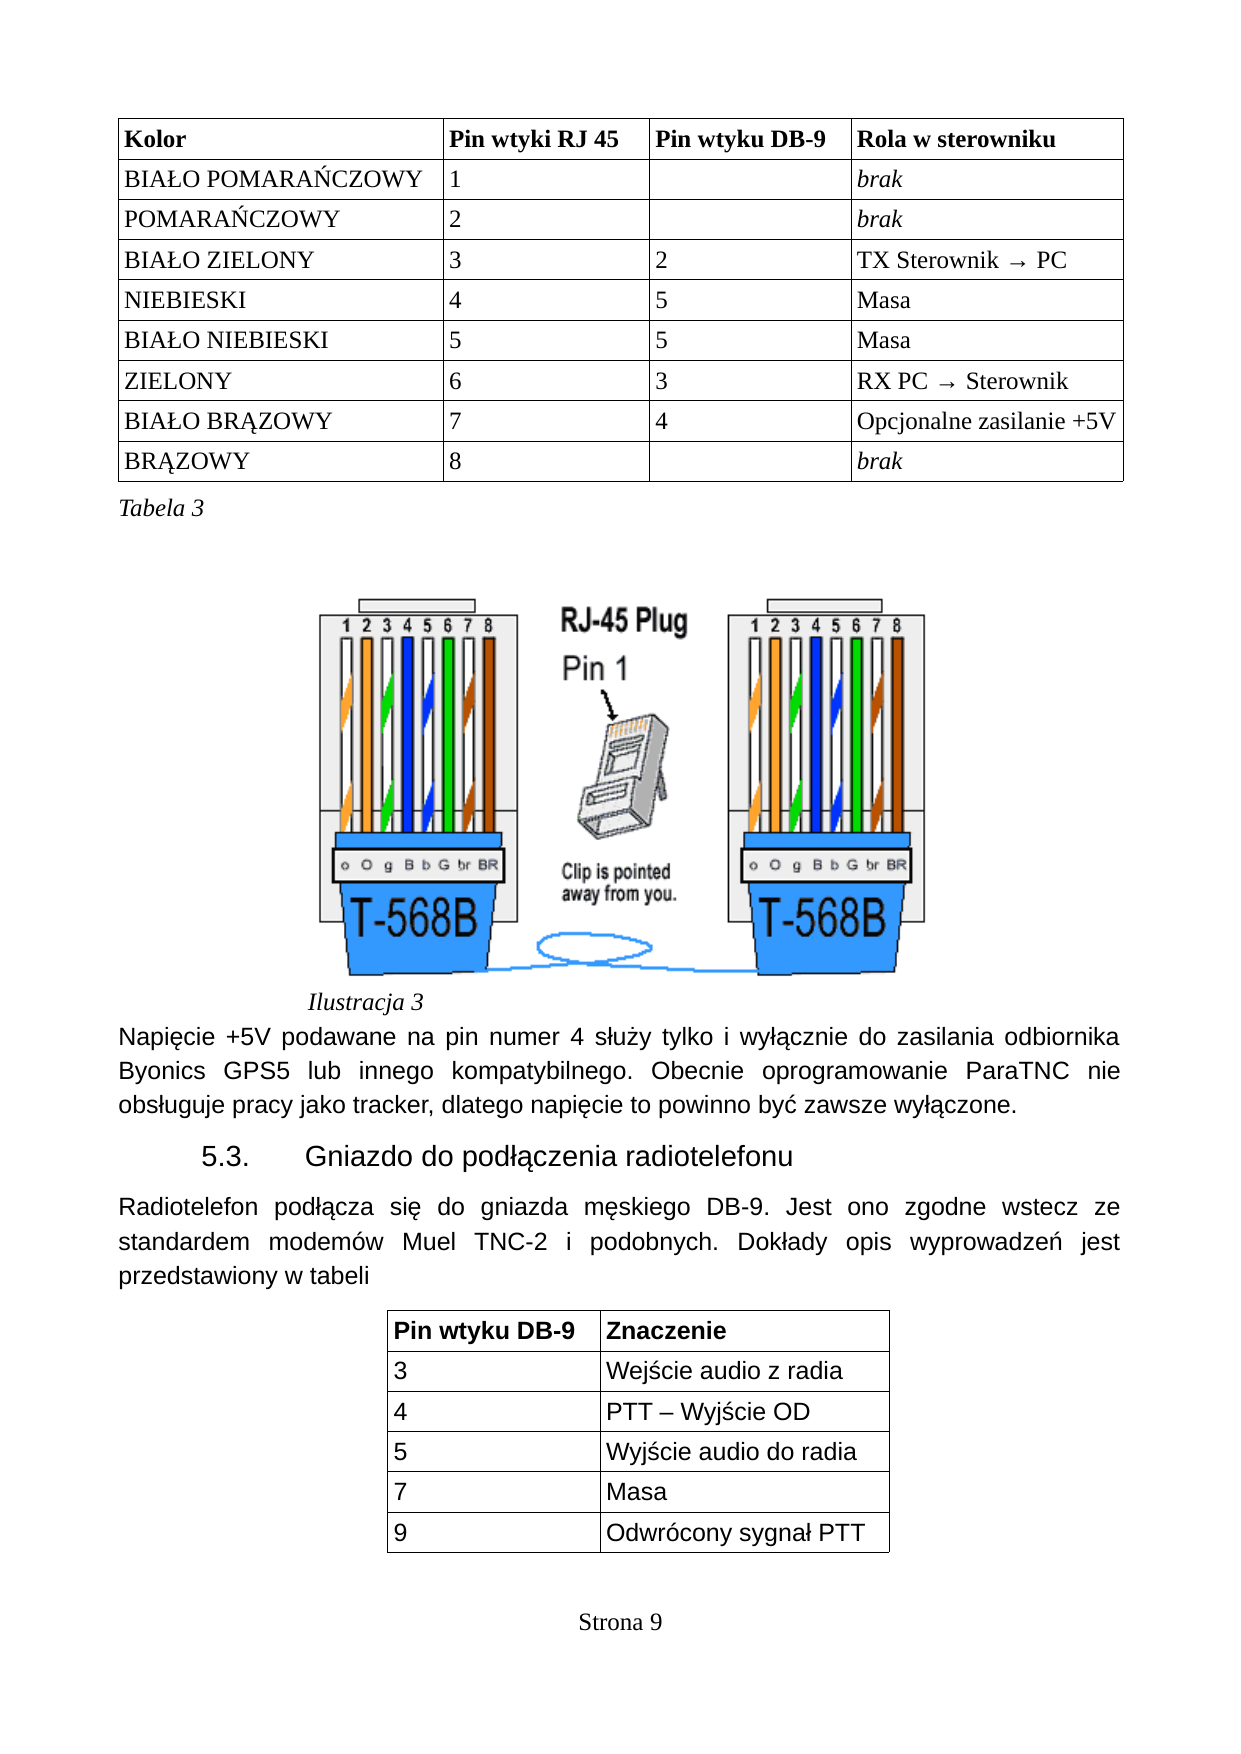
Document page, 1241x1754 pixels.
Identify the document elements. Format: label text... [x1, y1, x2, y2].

table_cell Masa [852, 280, 1123, 320]
text Ilustracja 3 [308, 987, 933, 1016]
table_cell 7 [388, 1472, 600, 1512]
table_cell 4 [444, 280, 649, 320]
table_cell 2 [650, 240, 851, 279]
table_cell BIAŁO POMARAŃCZOWY [119, 160, 443, 199]
table_header Znaczenie [601, 1311, 889, 1351]
table_cell Masa [601, 1472, 889, 1512]
table_cell 6 [444, 361, 649, 400]
text Tabela 3 [118, 493, 1122, 522]
table_cell 9 [388, 1513, 600, 1552]
picture [307, 596, 933, 987]
table_cell Odwrócony sygnał PTT [601, 1513, 889, 1552]
table_cell Wyjście audio do radia [601, 1432, 889, 1471]
table_cell Masa [852, 321, 1123, 360]
table_cell PTT – Wyjście OD [601, 1392, 889, 1431]
table_cell BRĄZOWY [119, 442, 443, 481]
table_cell NIEBIESKI [119, 280, 443, 320]
list Gniazdo do podłączenia radiotelefonu [193, 1139, 1122, 1173]
table_cell 4 [650, 401, 851, 441]
table_header Kolor [119, 119, 443, 158]
table_cell ZIELONY [119, 361, 443, 400]
table_cell [650, 160, 851, 199]
table_cell 1 [444, 160, 649, 199]
table_header Pin wtyku DB-9 [650, 119, 851, 158]
table_cell 3 [444, 240, 649, 279]
table_cell RX PC → Sterownik [852, 361, 1123, 400]
table_cell BIAŁO ZIELONY [119, 240, 443, 279]
table_cell 5 [444, 321, 649, 360]
table_cell 4 [388, 1392, 600, 1431]
table_cell Opcjonalne zasilanie +5V [852, 401, 1123, 441]
table_cell 5 [388, 1432, 600, 1471]
table_cell 7 [444, 401, 649, 441]
table_cell 3 [650, 361, 851, 400]
table_cell POMARAŃCZOWY [119, 200, 443, 239]
table_cell brak [852, 160, 1123, 199]
table_header Pin wtyku DB-9 [388, 1311, 600, 1351]
table_header Pin wtyki RJ 45 [444, 119, 649, 158]
table_cell 5 [650, 321, 851, 360]
table_cell 2 [444, 200, 649, 239]
table_cell Wejście audio z radia [601, 1352, 889, 1391]
table_cell [650, 442, 851, 481]
table_cell 8 [444, 442, 649, 481]
text Napięcie +5V podawane na pin numer 4 służy tylko i wyłącznie do zasilania odbiornika Byonics GPS5 lub innego kompatybilnego. Obecnie oprogramowanie ParaTNC nie obsługuje pracy jako tracker, dlatego napięcie to powinno być zawsze wyłączone. [118, 584, 1122, 1119]
table_cell [650, 200, 851, 239]
table_cell 3 [388, 1352, 600, 1391]
table_cell BIAŁO NIEBIESKI [119, 321, 443, 360]
table_cell brak [852, 442, 1123, 481]
table_cell 5 [650, 280, 851, 320]
table_header Rola w sterowniku [852, 119, 1123, 158]
table_cell TX Sterownik → PC [852, 240, 1123, 279]
table_cell brak [852, 200, 1123, 239]
text Radiotelefon podłącza się do gniazda męskiego DB-9. Jest ono zgodne wstecz ze standardem modemów Muel TNC-2 i podobnych. Dokłady opis wyprowadzeń jest przedstawiony w tabeli [118, 1192, 1122, 1290]
table_cell BIAŁO BRĄZOWY [119, 401, 443, 441]
